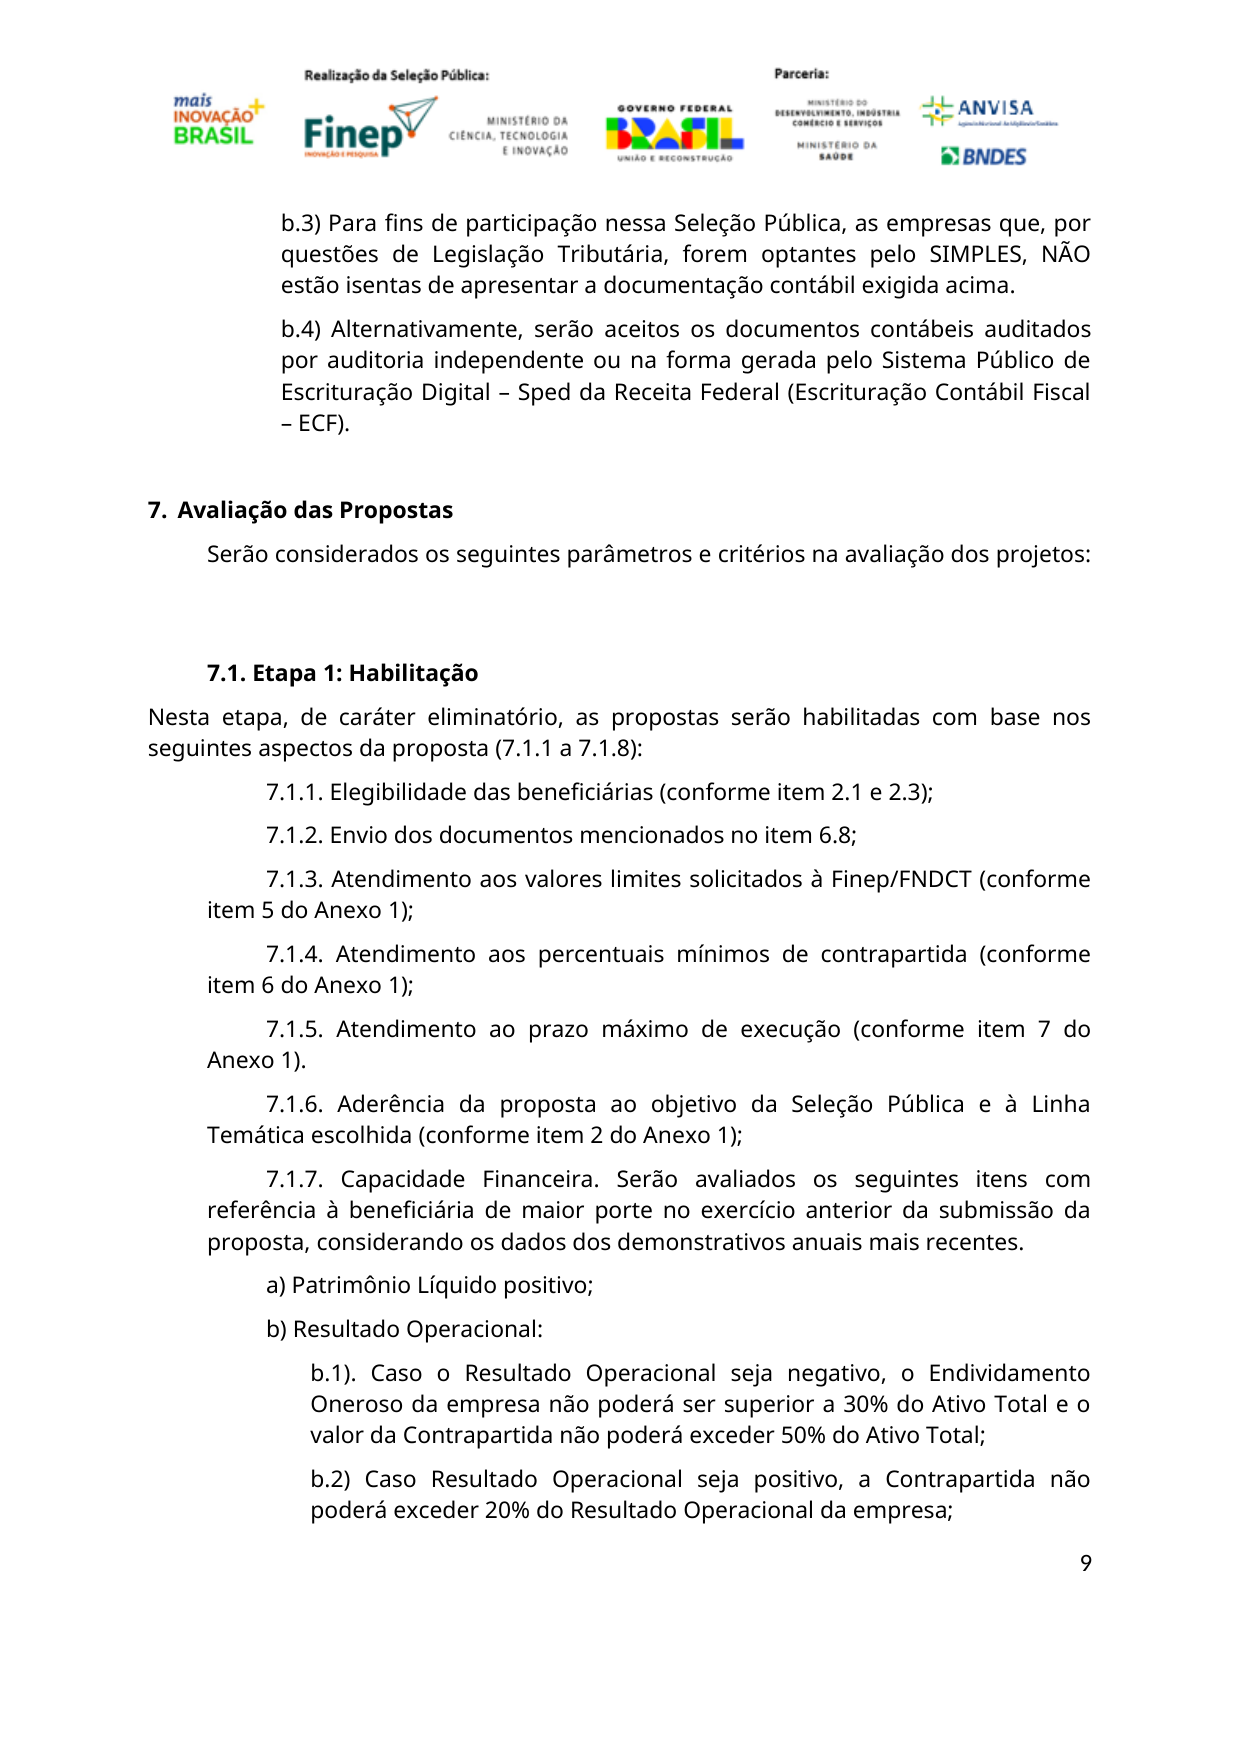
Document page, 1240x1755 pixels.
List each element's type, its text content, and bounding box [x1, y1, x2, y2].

list b.3) Para fins de participação nessa Seleção Pública, as empresas que, por questões de Legislação Tributária, forem optantes pelo SIMPLES, NÃO estão isentas de apresentar a documentação contábil exigida acima. [281, 207, 1092, 301]
text b) Resultado Operacional: [266, 1313, 1092, 1344]
text 7.1. Etapa 1: Habilitação [207, 657, 1092, 688]
list 7.1.2. Envio dos documentos mencionados no item 6.8; [207, 819, 1092, 851]
text Nesta etapa, de caráter eliminatório, as propostas serão habilitadas com base nos seguintes aspectos da proposta (7.1.1 a 7.1.8): [148, 701, 1092, 763]
text a) Patrimônio Líquido positivo; [266, 1269, 1092, 1301]
text b.2) Caso Resultado Operacional seja positivo, a Contrapartida não poderá exceder 20% do Resultado Operacional da empresa; [310, 1463, 1092, 1526]
text Serão considerados os seguintes parâmetros e critérios na avaliação dos projetos: [148, 538, 1092, 601]
list 7.1.5. Atendimento ao prazo máximo de execução (conforme item 7 do Anexo 1). [207, 1013, 1092, 1076]
list 7.1.6. Aderência da proposta ao objetivo da Seleção Pública e à Linha Temática escolhida (conforme item 2 do Anexo 1); [207, 1088, 1092, 1151]
text b.4) Alternativamente, serão aceitos os documentos contábeis auditados por auditoria independente ou na forma gerada pelo Sistema Público de Escrituração Digital – Sped da Receita Federal (Escrituração Contábil Fiscal – ECF). [281, 313, 1092, 438]
list 7.1.1. Elegibilidade das beneficiárias (conforme item 2.1 e 2.3); [207, 776, 1092, 807]
list Avaliação das Propostas [148, 494, 1092, 526]
list 7.1.3. Atendimento aos valores limites solicitados à Finep/FNDCT (conforme item 5 do Anexo 1); [207, 863, 1092, 926]
list 7.1.4. Atendimento aos percentuais mínimos de contrapartida (conforme item 6 do Anexo 1); [207, 938, 1092, 1001]
list 7.1.7. Capacidade Financeira. Serão avaliados os seguintes itens com referência à beneficiária de maior porte no exercício anterior da submissão da proposta, considerando os dados dos demonstrativos anuais mais recentes. [207, 1163, 1092, 1257]
text b.1). Caso o Resultado Operacional seja negativo, o Endividamento Oneroso da empresa não poderá ser superior a 30% do Ativo Total e o valor da Contrapartida não poderá exceder 50% do Ativo Total; [310, 1357, 1092, 1451]
